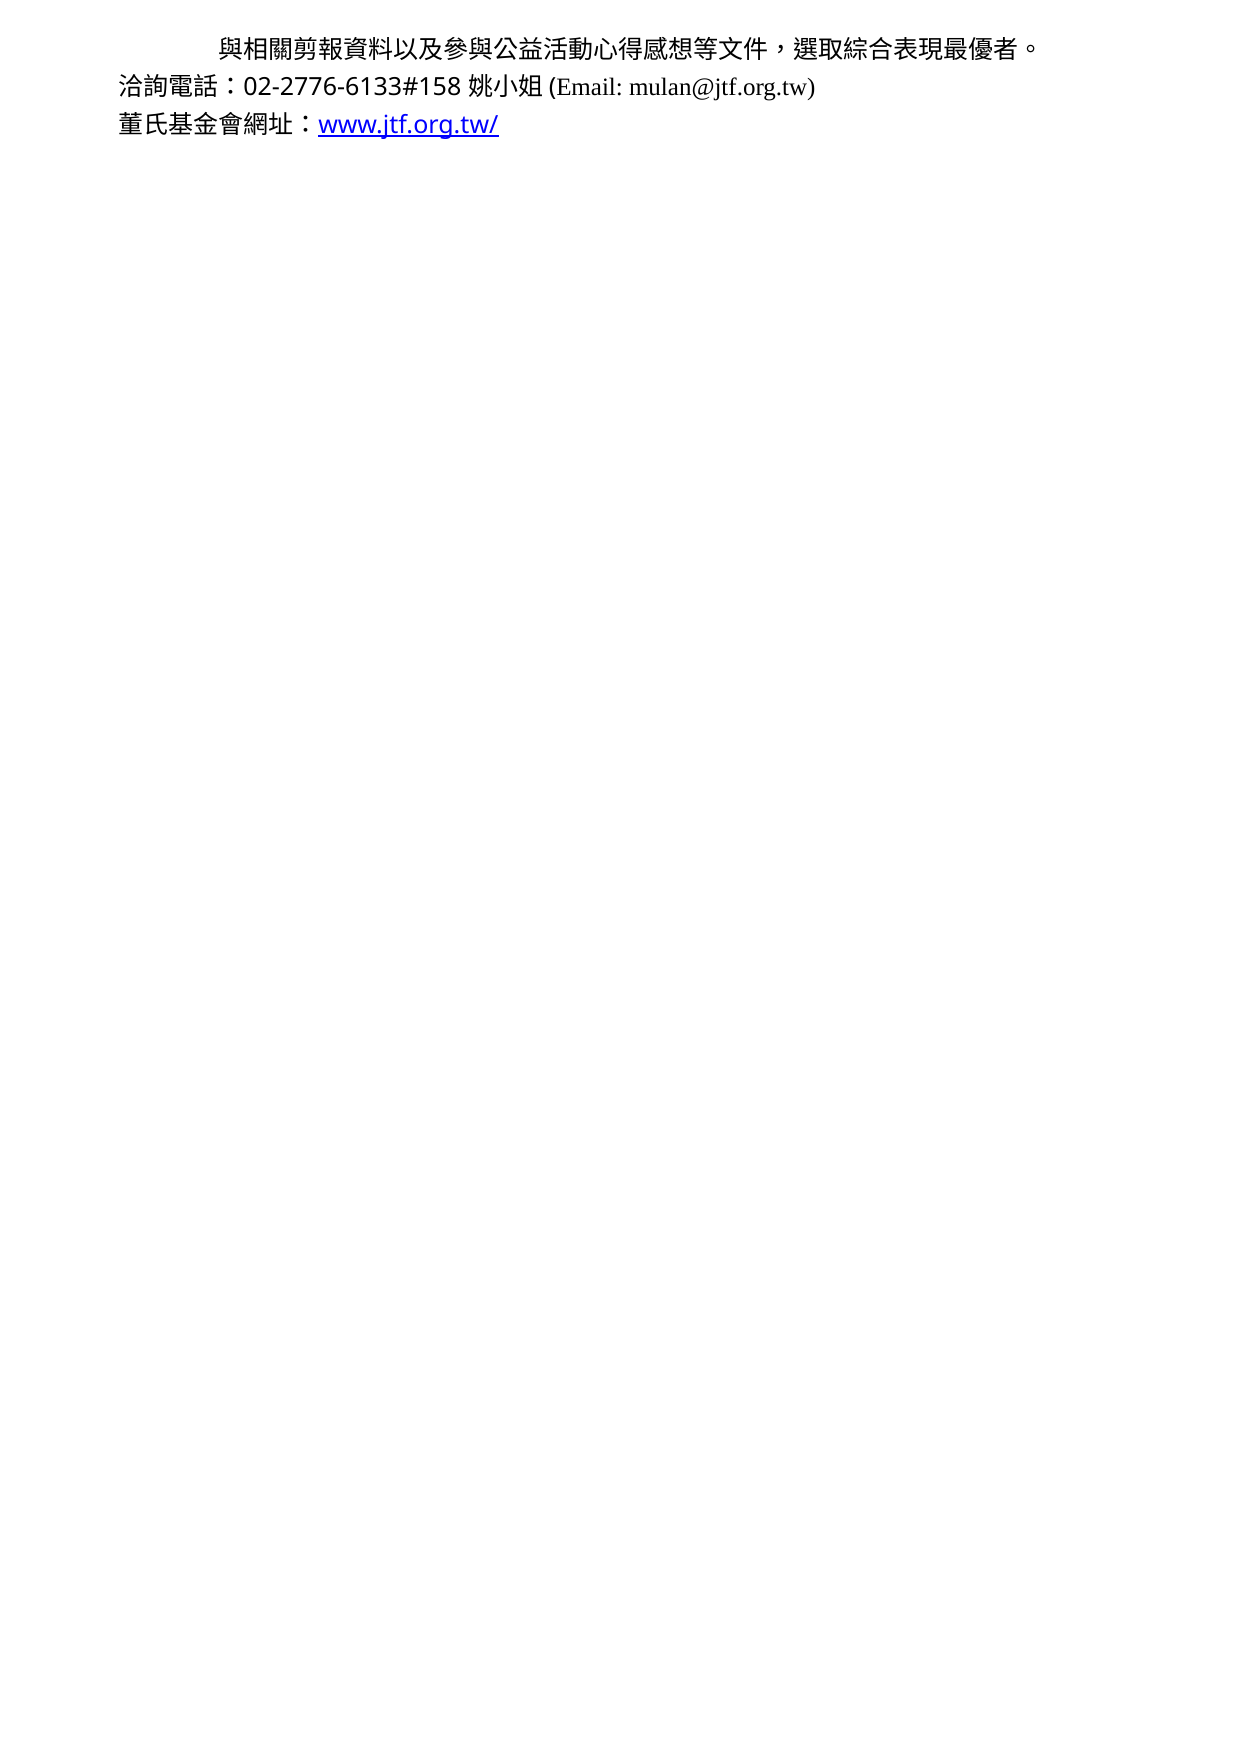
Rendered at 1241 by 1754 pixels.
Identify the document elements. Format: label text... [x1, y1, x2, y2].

text 洽詢電話：02-2776-6133#158 姚小姐 (Email: mulan@jtf.org.tw) [118, 66, 1122, 103]
text 董氏基金會網址：www.jtf.org.tw/ [118, 103, 1122, 141]
list 與相關剪報資料以及參與公益活動心得感想等文件，選取綜合表現最優者。 [168, 30, 1136, 66]
